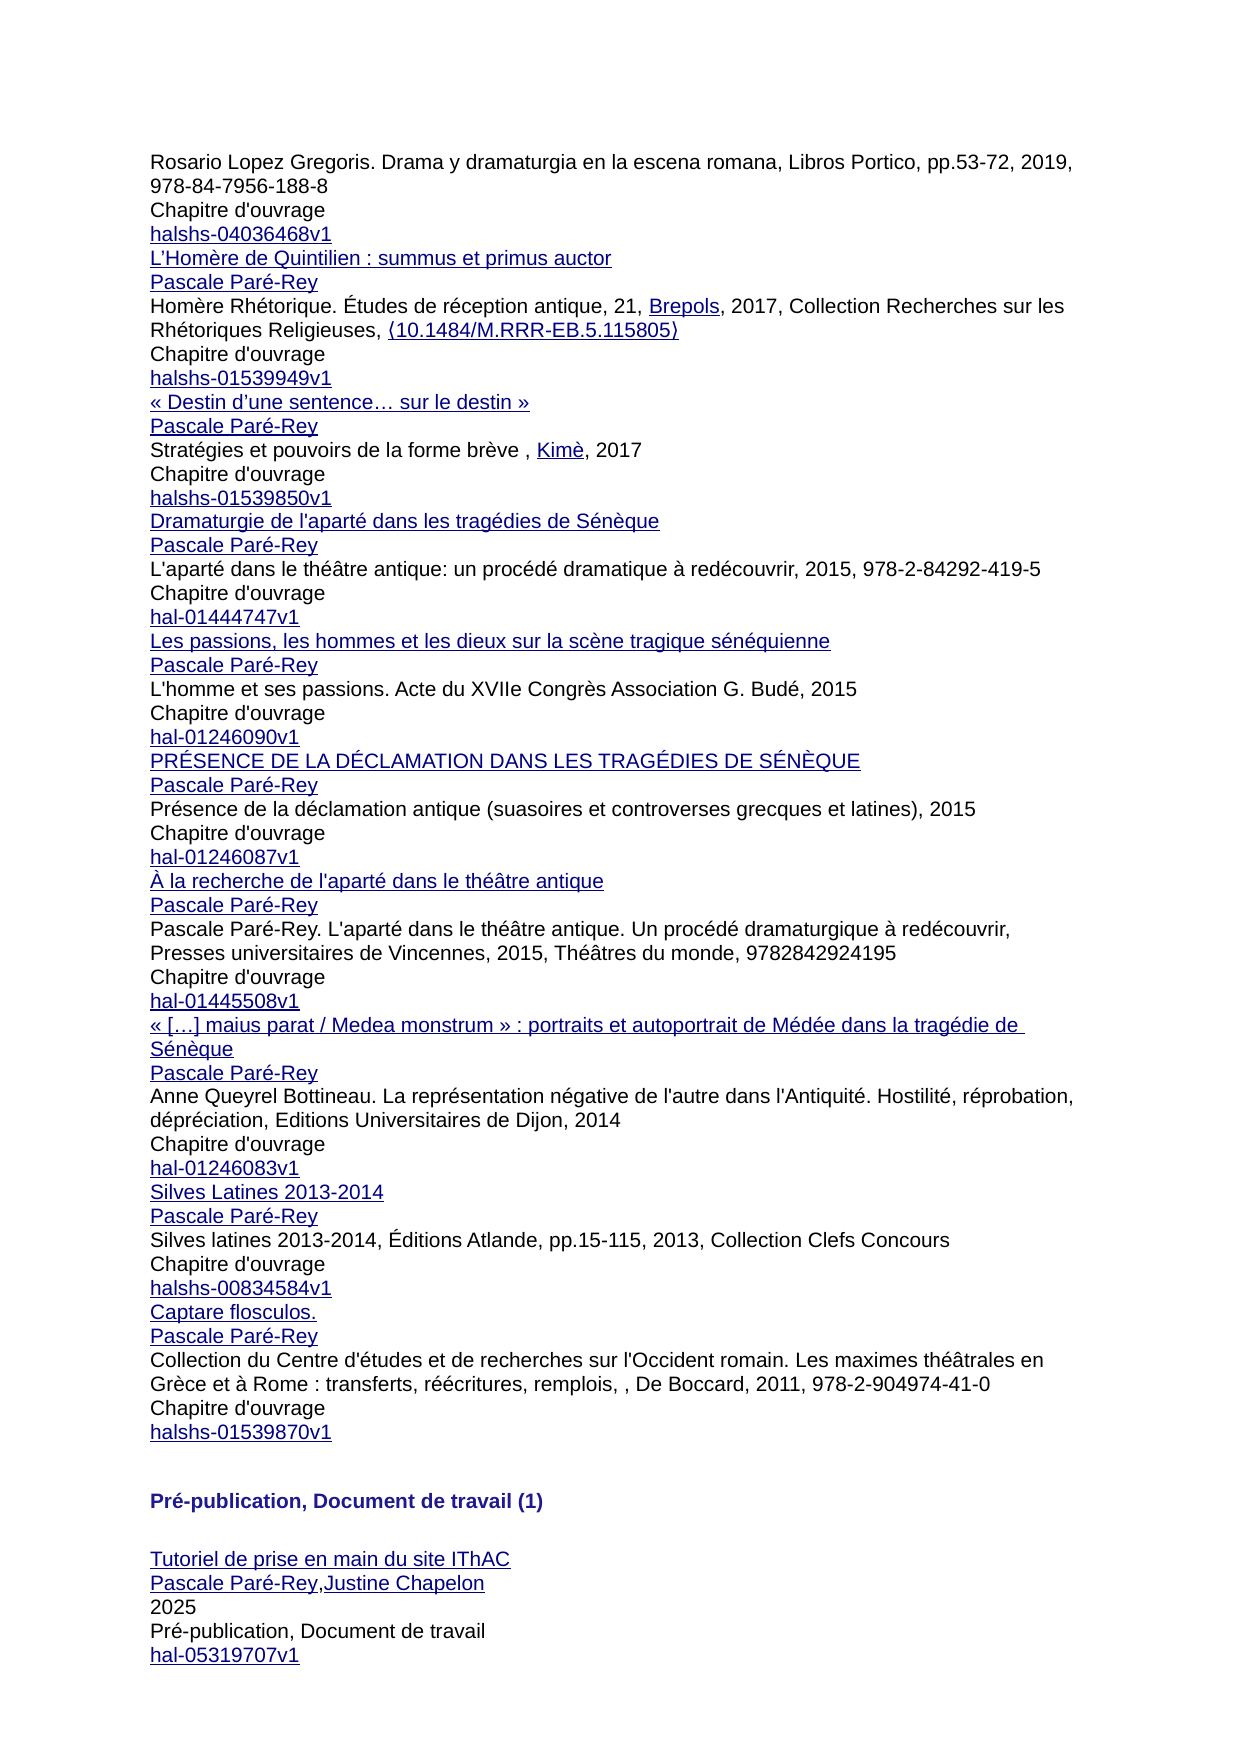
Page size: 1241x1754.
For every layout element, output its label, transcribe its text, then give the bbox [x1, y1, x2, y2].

table_cell Dramaturgie de l'aparté dans les tragédies de Sénèque Pascale Paré-Rey L'aparté dans le théâtre antique: un procédé dramatique à redécouvrir, 2015, 978-2-84292-419-5 Chapitre d'ouvrage hal-01444747v1 [150, 509, 1090, 629]
table_cell Silves Latines 2013-2014 Pascale Paré-Rey Silves latines 2013-2014, Éditions Atlande, pp.15-115, 2013, Collection Clefs Concours Chapitre d'ouvrage halshs-00834584v1 [150, 1180, 1090, 1300]
table_cell L’Homère de Quintilien : summus et primus auctor Pascale Paré-Rey Homère Rhétorique. Études de réception antique, 21, Brepols, 2017, Collection Recherches sur les Rhétoriques Religieuses, ⟨10.1484/M.RRR-EB.5.115805⟩ Chapitre d'ouvrage halshs-01539949v1 [150, 246, 1090, 389]
table_cell PRÉSENCE DE LA DÉCLAMATION DANS LES TRAGÉDIES DE SÉNÈQUE Pascale Paré-Rey Présence de la déclamation antique (suasoires et controverses grecques et latines), 2015 Chapitre d'ouvrage hal-01246087v1 [150, 749, 1090, 869]
table_cell Captare flosculos. Pascale Paré-Rey Collection du Centre d'études et de recherches sur l'Occident romain. Les maximes théâtrales en Grèce et à Rome : transferts, réécritures, remplois, , De Boccard, 2011, 978-2-904974-41-0 Chapitre d'ouvrage halshs-01539870v1 [150, 1300, 1090, 1444]
table_cell « […] maius parat / Medea monstrum » : portraits et autoportrait de Médée dans la tragédie de Sénèque Pascale Paré-Rey Anne Queyrel Bottineau. La représentation négative de l'autre dans l'Antiquité. Hostilité, réprobation, dépréciation, Editions Universitaires de Dijon, 2014 Chapitre d'ouvrage hal-01246083v1 [150, 1013, 1090, 1180]
table_cell Rosario Lopez Gregoris. Drama y dramaturgia en la escena romana, Libros Portico, pp.53-72, 2019, 978-84-7956-188-8 Chapitre d'ouvrage halshs-04036468v1 [150, 150, 1090, 246]
subtitle Pré-publication, Document de travail (1) [150, 1488, 1090, 1512]
table_cell Les passions, les hommes et les dieux sur la scène tragique sénéquienne Pascale Paré-Rey L'homme et ses passions. Acte du XVIIe Congrès Association G. Budé, 2015 Chapitre d'ouvrage hal-01246090v1 [150, 629, 1090, 749]
table_cell « Destin d’une sentence… sur le destin » Pascale Paré-Rey Stratégies et pouvoirs de la forme brève , Kimè, 2017 Chapitre d'ouvrage halshs-01539850v1 [150, 390, 1090, 509]
table_header Tutoriel de prise en main du site IThAC Pascale Paré-Rey,Justine Chapelon 2025 Pré-publication, Document de travail hal-05319707v1 [150, 1547, 1090, 1667]
table_cell À la recherche de l'aparté dans le théâtre antique Pascale Paré-Rey Pascale Paré-Rey. L'aparté dans le théâtre antique. Un procédé dramaturgique à redécouvrir, Presses universitaires de Vincennes, 2015, Théâtres du monde, 9782842924195 Chapitre d'ouvrage hal-01445508v1 [150, 869, 1090, 1012]
